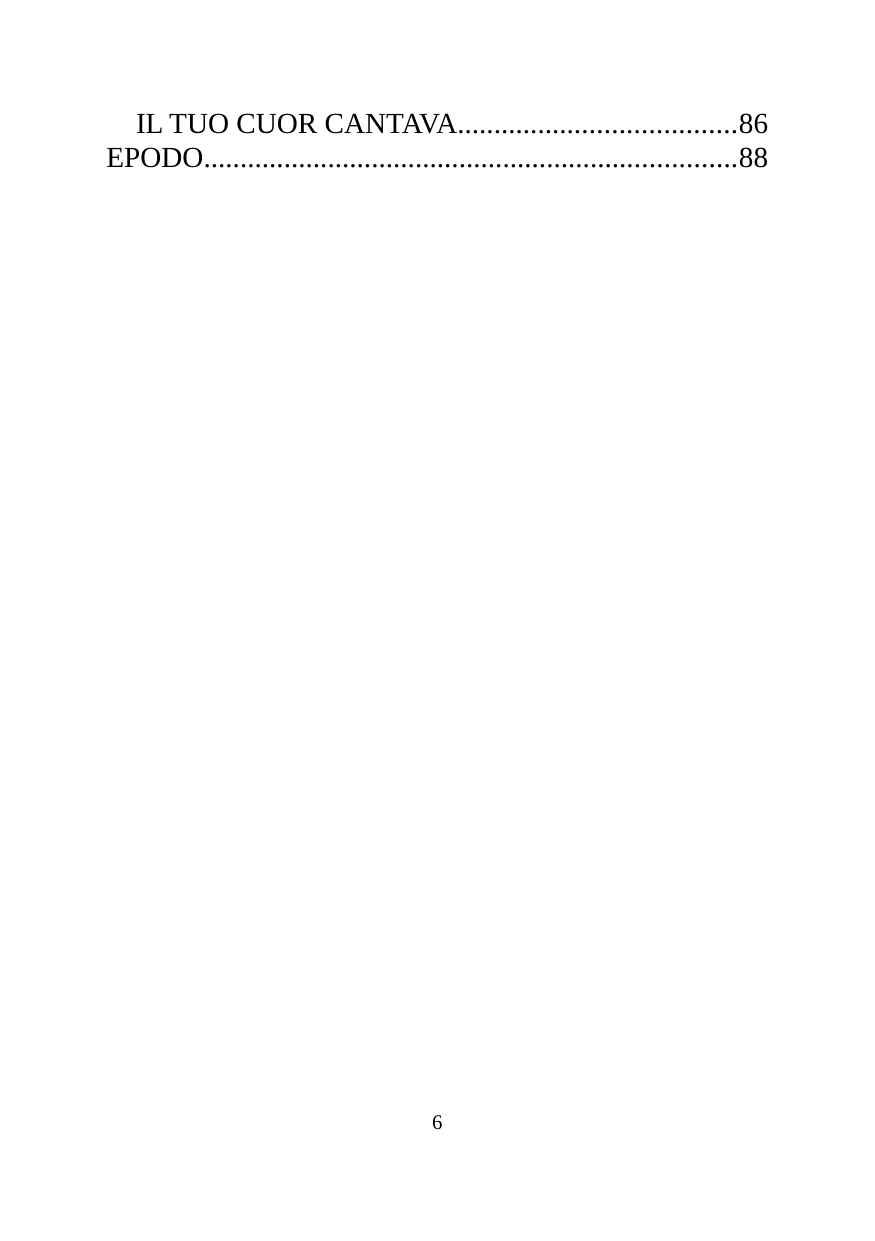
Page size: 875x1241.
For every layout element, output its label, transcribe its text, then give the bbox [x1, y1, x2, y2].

text EPODO 88 [106, 140, 768, 173]
text IL TUO CUOR CANTAVA 86 [136, 106, 768, 140]
